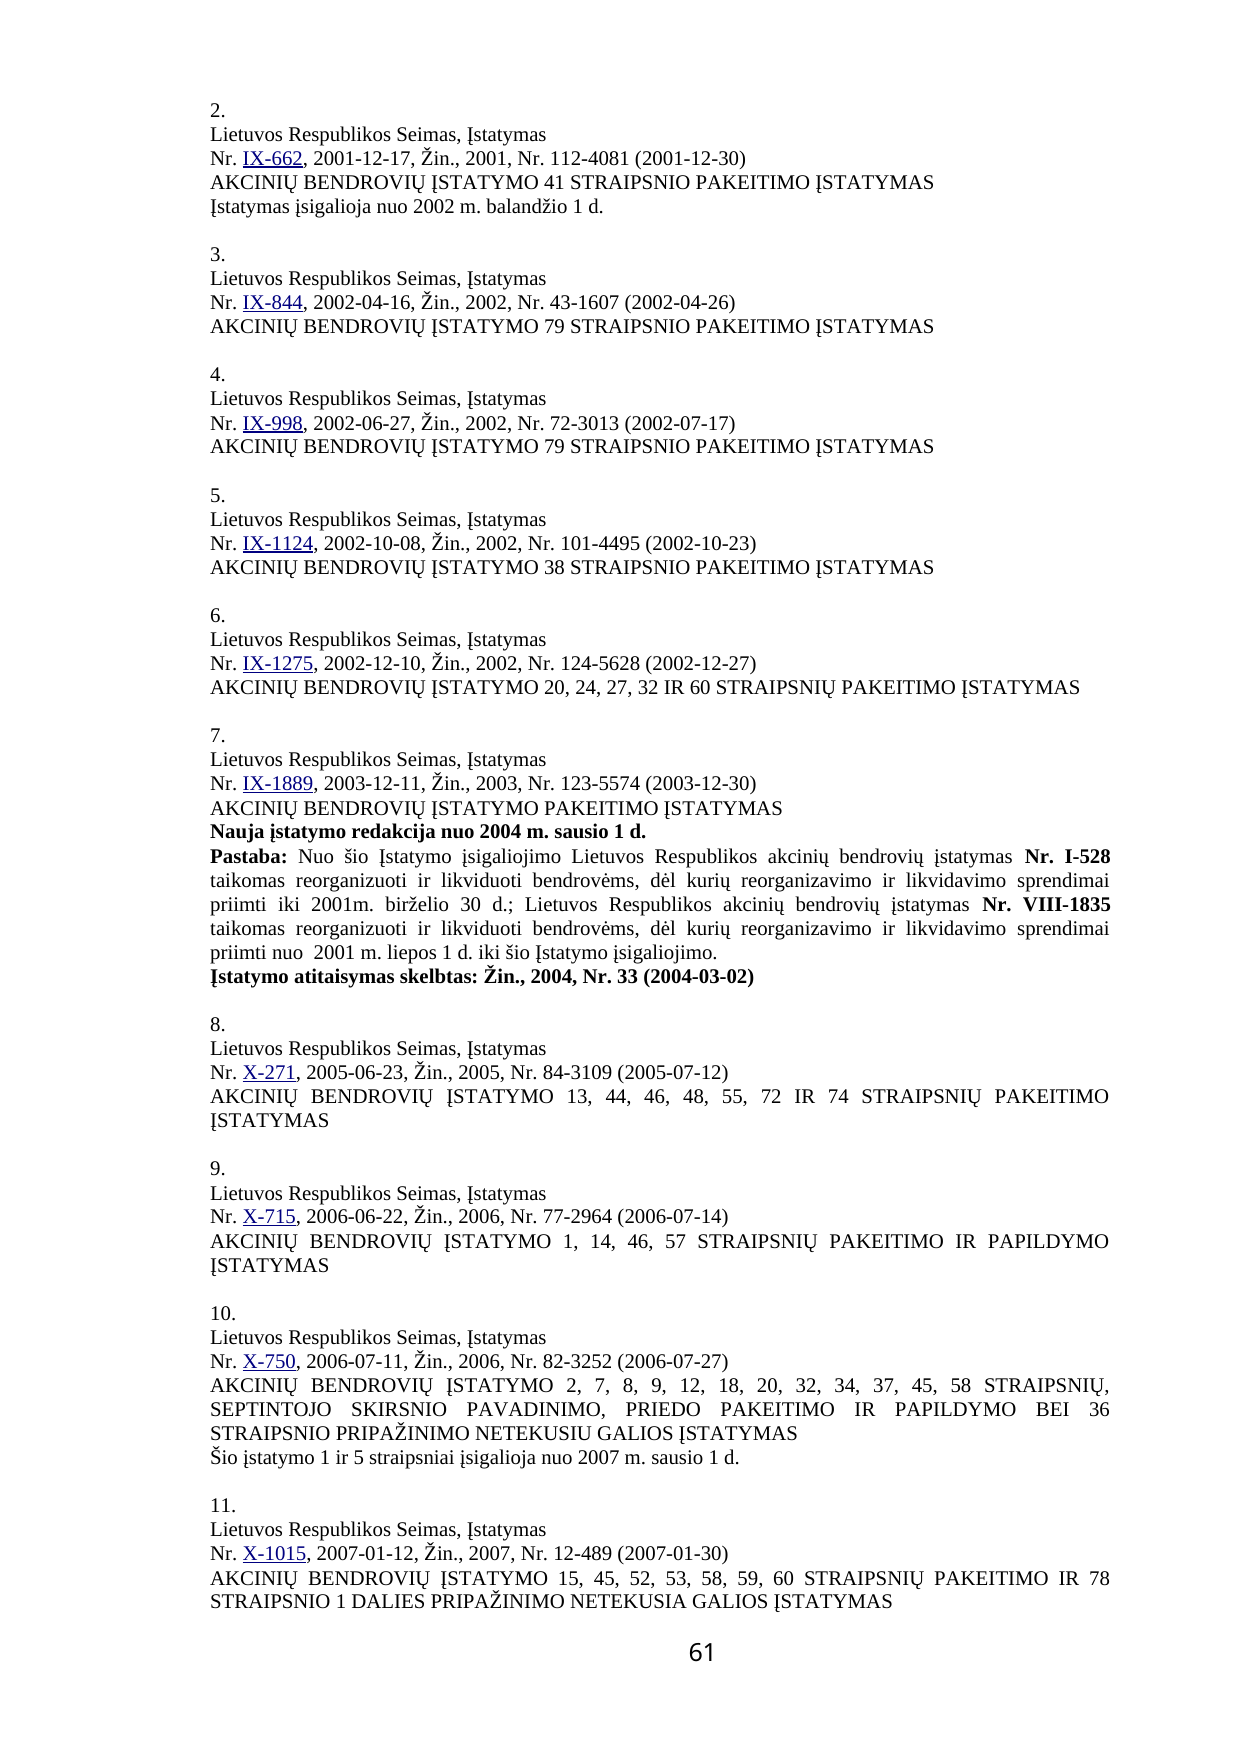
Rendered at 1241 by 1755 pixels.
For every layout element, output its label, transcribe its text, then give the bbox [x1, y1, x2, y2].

text Lietuvos Respublikos Seimas, Įstatymas [210, 266, 1111, 290]
text AKCINIŲ BENDROVIŲ ĮSTATYMO 79 STRAIPSNIO PAKEITIMO ĮSTATYMAS [210, 434, 1111, 458]
text AKCINIŲ BENDROVIŲ ĮSTATYMO 1, 14, 46, 57 STRAIPSNIŲ PAKEITIMO IR PAPILDYMO ĮSTATYMAS [210, 1228, 1111, 1277]
text Lietuvos Respublikos Seimas, Įstatymas [210, 1180, 1111, 1204]
text Įstatymas įsigalioja nuo 2002 m. balandžio 1 d. [210, 194, 1111, 218]
text AKCINIŲ BENDROVIŲ ĮSTATYMO 38 STRAIPSNIO PAKEITIMO ĮSTATYMAS [210, 555, 1111, 579]
text AKCINIŲ BENDROVIŲ ĮSTATYMO PAKEITIMO ĮSTATYMAS [210, 795, 1111, 819]
text Nr. X-750, 2006-07-11, Žin., 2006, Nr. 82-3252 (2006-07-27) [210, 1349, 1111, 1373]
text 5. [210, 483, 1111, 507]
text Nauja įstatymo redakcija nuo 2004 m. sausio 1 d. [210, 819, 1111, 843]
text Pastaba: Nuo šio Įstatymo įsigaliojimo Lietuvos Respublikos akcinių bendrovių įstatymas Nr. I-528 taikomas reorganizuoti ir likviduoti bendrovėms, dėl kurių reorganizavimo ir likvidavimo sprendimai priimti iki 2001m. birželio 30 d.; Lietuvos Respublikos akcinių bendrovių įstatymas Nr. VIII-1835 taikomas reorganizuoti ir likviduoti bendrovėms, dėl kurių reorganizavimo ir likvidavimo sprendimai priimti nuo 2001 m. liepos 1 d. iki šio Įstatymo įsigaliojimo. [210, 843, 1111, 964]
text Lietuvos Respublikos Seimas, Įstatymas [210, 122, 1111, 146]
text Lietuvos Respublikos Seimas, Įstatymas [210, 627, 1111, 651]
text 6. [210, 603, 1111, 627]
text Nr. X-271, 2005-06-23, Žin., 2005, Nr. 84-3109 (2005-07-12) [210, 1060, 1111, 1084]
text Lietuvos Respublikos Seimas, Įstatymas [210, 747, 1111, 771]
text 8. [210, 1012, 1111, 1036]
text Šio įstatymo 1 ir 5 straipsniai įsigalioja nuo 2007 m. sausio 1 d. [210, 1445, 1111, 1469]
text Lietuvos Respublikos Seimas, Įstatymas [210, 507, 1111, 531]
text Nr. X-1015, 2007-01-12, Žin., 2007, Nr. 12-489 (2007-01-30) [210, 1541, 1111, 1565]
text 10. [210, 1301, 1111, 1325]
text Lietuvos Respublikos Seimas, Įstatymas [210, 1325, 1111, 1349]
text AKCINIŲ BENDROVIŲ ĮSTATYMO 79 STRAIPSNIO PAKEITIMO ĮSTATYMAS [210, 314, 1111, 338]
text 2. [210, 98, 1111, 122]
text AKCINIŲ BENDROVIŲ ĮSTATYMO 15, 45, 52, 53, 58, 59, 60 STRAIPSNIŲ PAKEITIMO IR 78 STRAIPSNIO 1 DALIES PRIPAŽINIMO NETEKUSIA GALIOS ĮSTATYMAS [210, 1565, 1111, 1613]
text AKCINIŲ BENDROVIŲ ĮSTATYMO 13, 44, 46, 48, 55, 72 IR 74 STRAIPSNIŲ PAKEITIMO ĮSTATYMAS [210, 1084, 1111, 1132]
text Nr. IX-1889, 2003-12-11, Žin., 2003, Nr. 123-5574 (2003-12-30) [210, 771, 1111, 795]
text Lietuvos Respublikos Seimas, Įstatymas [210, 1036, 1111, 1060]
text Lietuvos Respublikos Seimas, Įstatymas [210, 386, 1111, 410]
text Nr. IX-662, 2001-12-17, Žin., 2001, Nr. 112-4081 (2001-12-30) [210, 146, 1111, 170]
text 3. [210, 242, 1111, 266]
text 9. [210, 1156, 1111, 1180]
text 7. [210, 723, 1111, 747]
text Įstatymo atitaisymas skelbtas: Žin., 2004, Nr. 33 (2004-03-02) [210, 964, 1111, 988]
text 11. [210, 1493, 1111, 1517]
text Nr. IX-844, 2002-04-16, Žin., 2002, Nr. 43-1607 (2002-04-26) [210, 290, 1111, 314]
text Nr. X-715, 2006-06-22, Žin., 2006, Nr. 77-2964 (2006-07-14) [210, 1204, 1111, 1228]
text Lietuvos Respublikos Seimas, Įstatymas [210, 1517, 1111, 1541]
text Nr. IX-1124, 2002-10-08, Žin., 2002, Nr. 101-4495 (2002-10-23) [210, 531, 1111, 555]
text AKCINIŲ BENDROVIŲ ĮSTATYMO 20, 24, 27, 32 IR 60 STRAIPSNIŲ PAKEITIMO ĮSTATYMAS [210, 675, 1111, 699]
text AKCINIŲ BENDROVIŲ ĮSTATYMO 2, 7, 8, 9, 12, 18, 20, 32, 34, 37, 45, 58 STRAIPSNIŲ, SEPTINTOJO SKIRSNIO PAVADINIMO, PRIEDO PAKEITIMO IR PAPILDYMO BEI 36 STRAIPSNIO PRIPAŽINIMO NETEKUSIU GALIOS ĮSTATYMAS [210, 1373, 1111, 1445]
text Nr. IX-1275, 2002-12-10, Žin., 2002, Nr. 124-5628 (2002-12-27) [210, 651, 1111, 675]
text 4. [210, 362, 1111, 386]
text AKCINIŲ BENDROVIŲ ĮSTATYMO 41 STRAIPSNIO PAKEITIMO ĮSTATYMAS [210, 170, 1111, 194]
text Nr. IX-998, 2002-06-27, Žin., 2002, Nr. 72-3013 (2002-07-17) [210, 410, 1111, 434]
